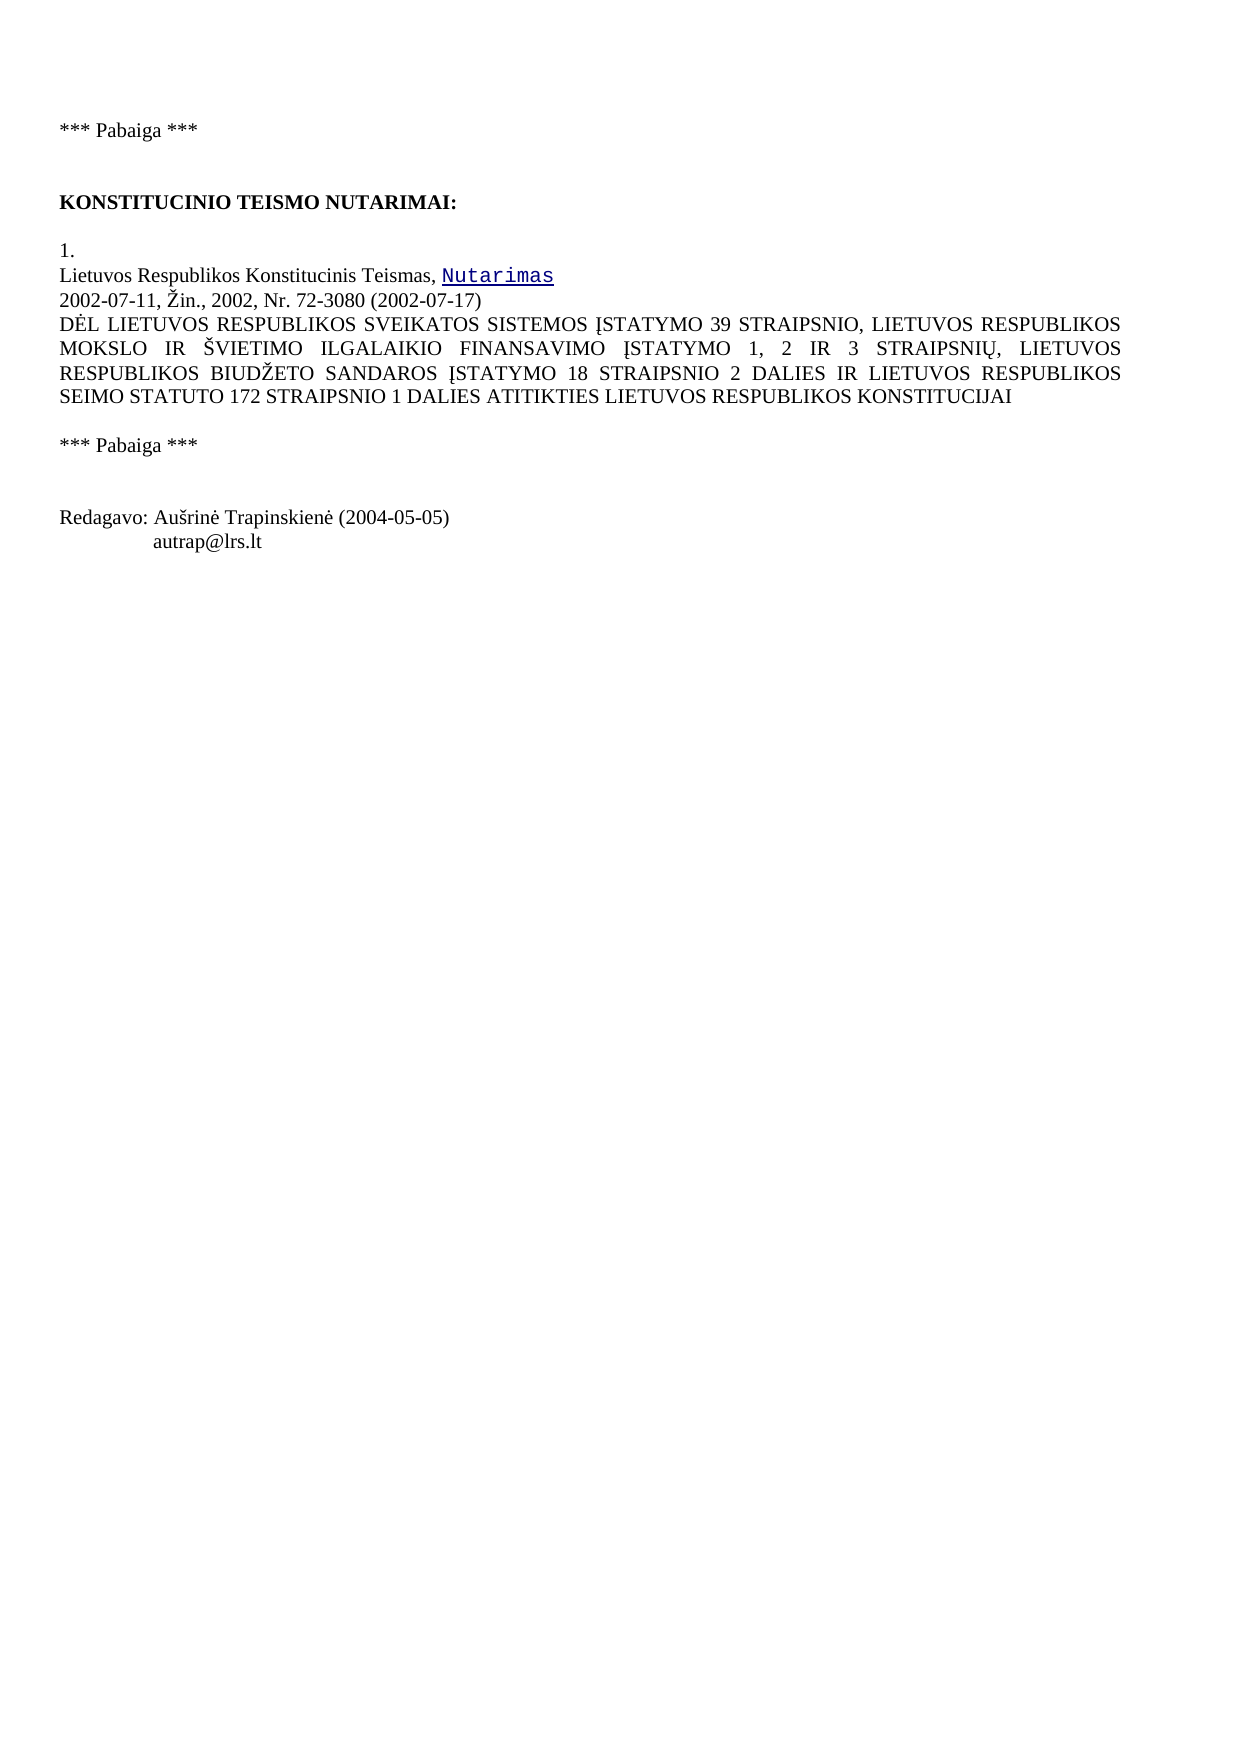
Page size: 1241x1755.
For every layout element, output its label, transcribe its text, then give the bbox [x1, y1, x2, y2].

text Redagavo: Aušrinė Trapinskienė (2004-05-05) [59, 505, 1122, 529]
text KONSTITUCINIO TEISMO NUTARIMAI: [59, 190, 1122, 214]
text *** Pabaiga *** [59, 118, 1122, 142]
text Lietuvos Respublikos Konstitucinis Teismas, Nutarimas [59, 262, 1122, 288]
text *** Pabaiga *** [59, 433, 1122, 457]
text 2002-07-11, Žin., 2002, Nr. 72-3080 (2002-07-17) [59, 288, 1122, 312]
text autrap@lrs.lt [59, 529, 1122, 553]
text 1. [59, 238, 1122, 262]
text DĖL LIETUVOS RESPUBLIKOS SVEIKATOS SISTEMOS ĮSTATYMO 39 STRAIPSNIO, LIETUVOS RESPUBLIKOS MOKSLO IR ŠVIETIMO ILGALAIKIO FINANSAVIMO ĮSTATYMO 1, 2 IR 3 STRAIPSNIŲ, LIETUVOS RESPUBLIKOS BIUDŽETO SANDAROS ĮSTATYMO 18 STRAIPSNIO 2 DALIES IR LIETUVOS RESPUBLIKOS SEIMO STATUTO 172 STRAIPSNIO 1 DALIES ATITIKTIES LIETUVOS RESPUBLIKOS KONSTITUCIJAI [59, 312, 1122, 408]
